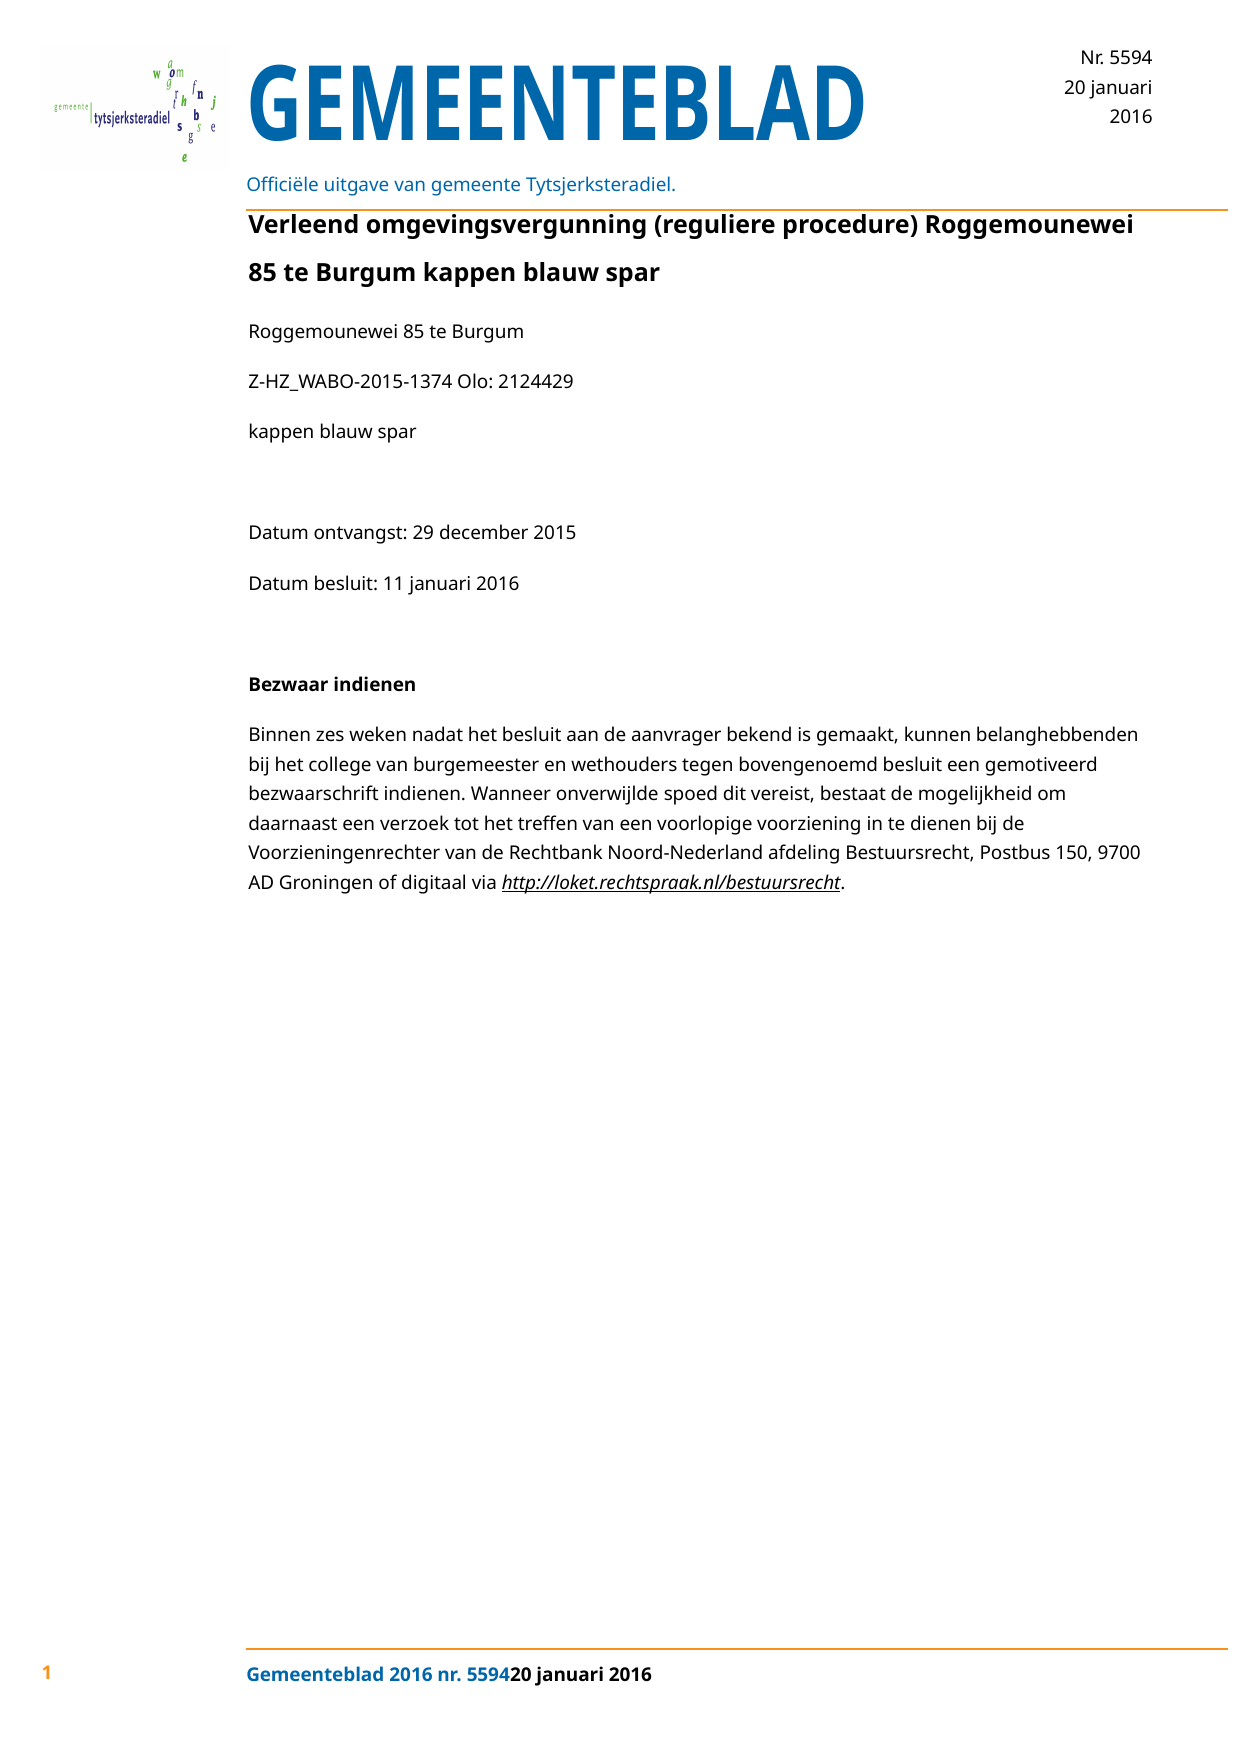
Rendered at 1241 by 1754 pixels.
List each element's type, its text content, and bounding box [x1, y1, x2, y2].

text Datum besluit: 11 januari 2016 [248, 570, 1152, 596]
text Binnen zes weken nadat het besluit aan de aanvrager bekend is gemaakt, kunnen belanghebbenden bij het college van burgemeester en wethouders tegen bovengenoemd besluit een gemotiveerd bezwaarschrift indienen. Wanneer onverwijlde spoed dit vereist, bestaat de mogelijkheid om daarnaast een verzoek tot het treffen van een voorlopige voorziening in te dienen bij de Voorzieningenrechter van de Rechtbank Noord-Nederland afdeling Bestuursrecht, Postbus 150, 9700 AD Groningen of digitaal via http://loket.rechtspraak.nl/bestuursrecht. [248, 721, 1152, 895]
text Bezwaar indienen [248, 671, 1152, 697]
picture [41, 47, 231, 172]
text kappen blauw spar [248, 419, 1152, 444]
text Verleend omgevingsvergunning (reguliere procedure) Roggemounewei 85 te Burgum kappen blauw spar [248, 211, 1152, 288]
text Datum ontvangst: 29 december 2015 [248, 519, 1152, 545]
text Roggemounewei 85 te Burgum [248, 318, 1152, 344]
text Z-HZ_WABO-2015-1374 Olo: 2124429 [248, 368, 1152, 394]
